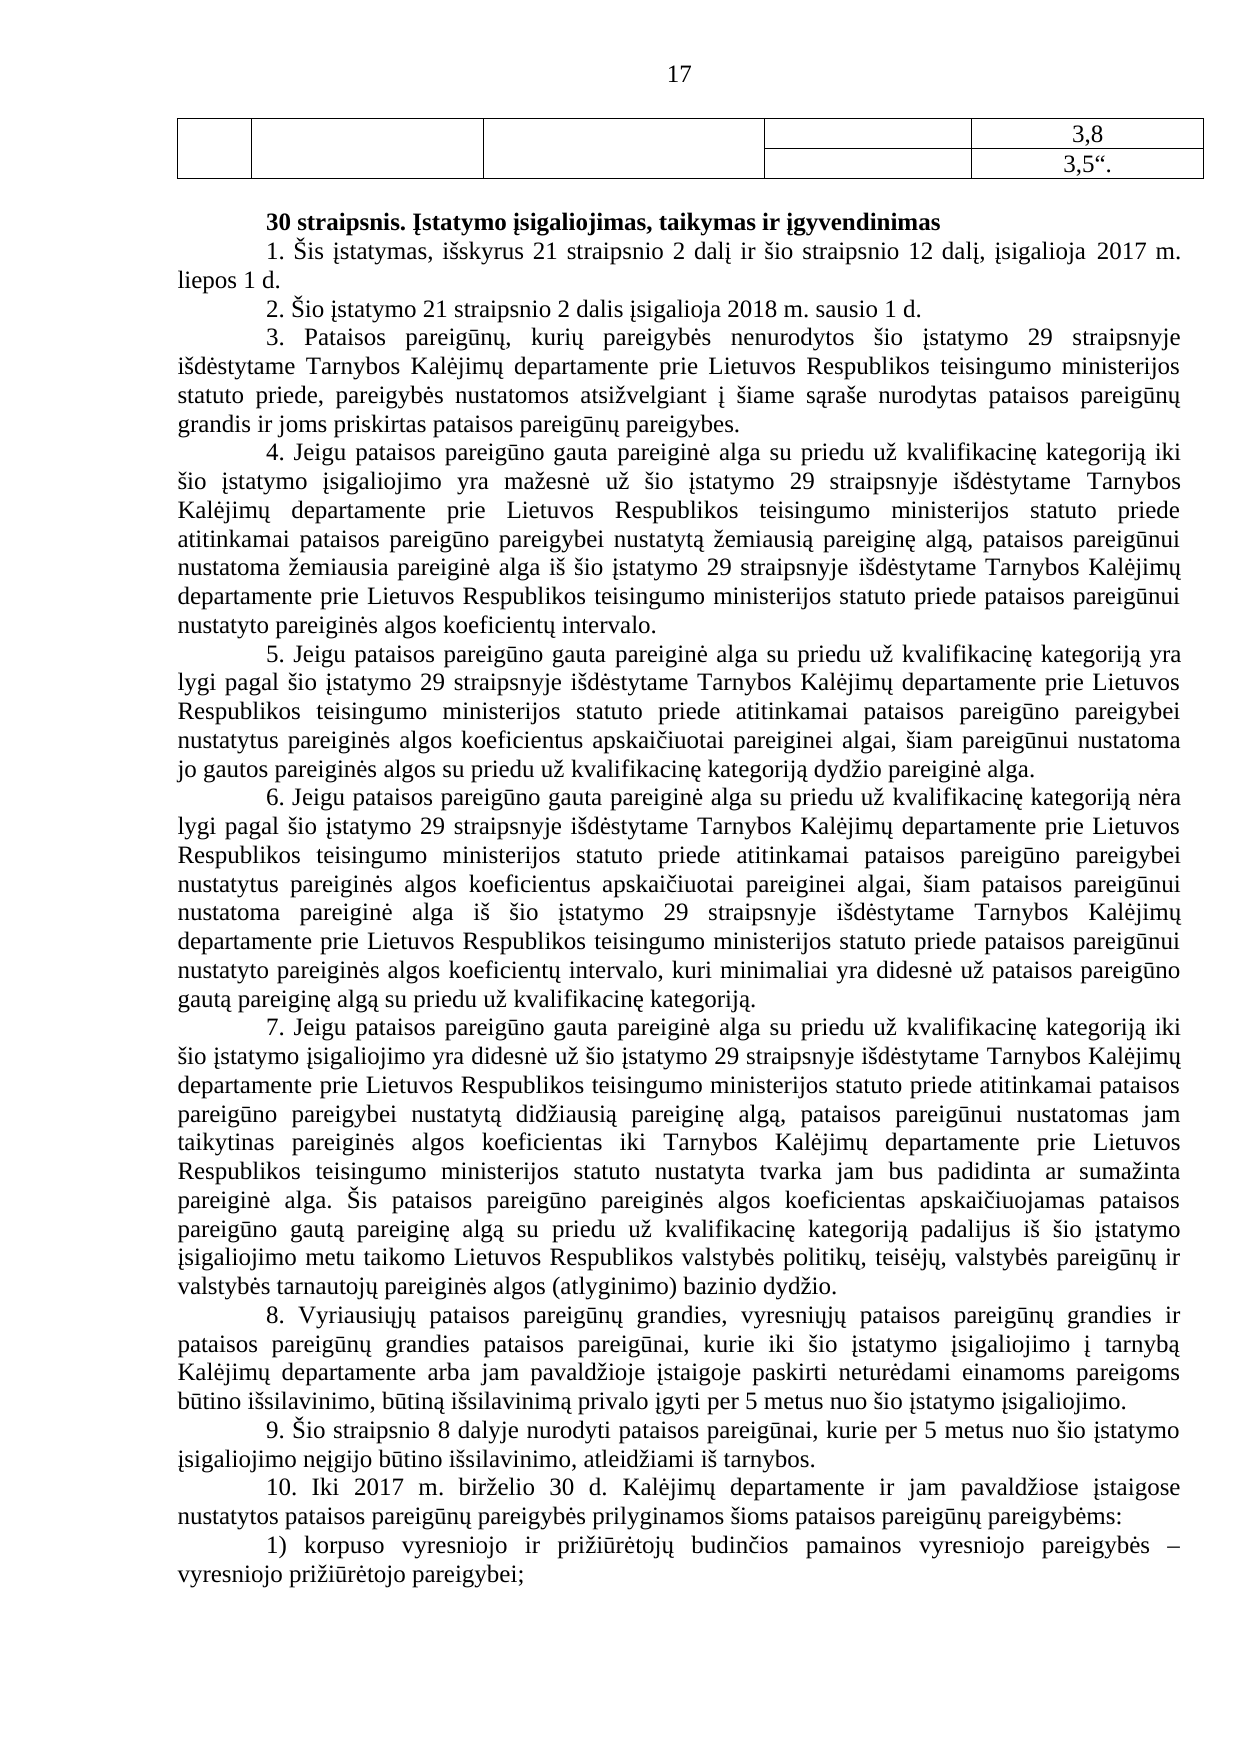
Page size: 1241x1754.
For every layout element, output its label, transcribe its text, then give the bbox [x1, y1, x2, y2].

text 8. Vyriausiųjų pataisos pareigūnų grandies, vyresniųjų pataisos pareigūnų grandies ir pataisos pareigūnų grandies pataisos pareigūnai, kurie iki šio įstatymo įsigaliojimo į tarnybą Kalėjimų departamente arba jam pavaldžioje įstaigoje paskirti neturėdami einamoms pareigoms būtino išsilavinimo, būtiną išsilavinimą privalo įgyti per 5 metus nuo šio įstatymo įsigaliojimo. [177, 1300, 1181, 1415]
text 30 straipsnis. Įstatymo įsigaliojimas, taikymas ir įgyvendinimas [177, 207, 1181, 236]
table_cell [765, 119, 971, 148]
table_cell 3,8 [972, 119, 1203, 148]
table_cell [765, 149, 971, 178]
table_cell 3,5“. [972, 149, 1203, 178]
text 5. Jeigu pataisos pareigūno gauta pareiginė alga su priedu už kvalifikacinę kategoriją yra lygi pagal šio įstatymo 29 straipsnyje išdėstytame Tarnybos Kalėjimų departamente prie Lietuvos Respublikos teisingumo ministerijos statuto priede atitinkamai pataisos pareigūno pareigybei nustatytus pareiginės algos koeficientus apskaičiuotai pareiginei algai, šiam pareigūnui nustatoma jo gautos pareiginės algos su priedu už kvalifikacinę kategoriją dydžio pareiginė alga. [177, 639, 1181, 782]
text 4. Jeigu pataisos pareigūno gauta pareiginė alga su priedu už kvalifikacinę kategoriją iki šio įstatymo įsigaliojimo yra mažesnė už šio įstatymo 29 straipsnyje išdėstytame Tarnybos Kalėjimų departamente prie Lietuvos Respublikos teisingumo ministerijos statuto priede atitinkamai pataisos pareigūno pareigybei nustatytą žemiausią pareiginę algą, pataisos pareigūnui nustatoma žemiausia pareiginė alga iš šio įstatymo 29 straipsnyje išdėstytame Tarnybos Kalėjimų departamente prie Lietuvos Respublikos teisingumo ministerijos statuto priede pataisos pareigūnui nustatyto pareiginės algos koeficientų intervalo. [177, 437, 1181, 639]
text 2. Šio įstatymo 21 straipsnio 2 dalis įsigalioja 2018 m. sausio 1 d. [177, 294, 1181, 322]
text 6. Jeigu pataisos pareigūno gauta pareiginė alga su priedu už kvalifikacinę kategoriją nėra lygi pagal šio įstatymo 29 straipsnyje išdėstytame Tarnybos Kalėjimų departamente prie Lietuvos Respublikos teisingumo ministerijos statuto priede atitinkamai pataisos pareigūno pareigybei nustatytus pareiginės algos koeficientus apskaičiuotai pareiginei algai, šiam pataisos pareigūnui nustatoma pareiginė alga iš šio įstatymo 29 straipsnyje išdėstytame Tarnybos Kalėjimų departamente prie Lietuvos Respublikos teisingumo ministerijos statuto priede pataisos pareigūnui nustatyto pareiginės algos koeficientų intervalo, kuri minimaliai yra didesnė už pataisos pareigūno gautą pareiginę algą su priedu už kvalifikacinę kategoriją. [177, 782, 1181, 1012]
text 1. Šis įstatymas, išskyrus 21 straipsnio 2 dalį ir šio straipsnio 12 dalį, įsigalioja 2017 m. liepos 1 d. [177, 236, 1181, 294]
table_cell [178, 119, 251, 178]
text 10. Iki 2017 m. birželio 30 d. Kalėjimų departamente ir jam pavaldžiose įstaigose nustatytos pataisos pareigūnų pareigybės prilyginamos šioms pataisos pareigūnų pareigybėms: [177, 1472, 1181, 1530]
table_cell [484, 119, 764, 178]
text 1) korpuso vyresniojo ir prižiūrėtojų budinčios pamainos vyresniojo pareigybės – vyresniojo prižiūrėtojo pareigybei; [177, 1530, 1181, 1587]
text 7. Jeigu pataisos pareigūno gauta pareiginė alga su priedu už kvalifikacinę kategoriją iki šio įstatymo įsigaliojimo yra didesnė už šio įstatymo 29 straipsnyje išdėstytame Tarnybos Kalėjimų departamente prie Lietuvos Respublikos teisingumo ministerijos statuto priede atitinkamai pataisos pareigūno pareigybei nustatytą didžiausią pareiginę algą, pataisos pareigūnui nustatomas jam taikytinas pareiginės algos koeficientas iki Tarnybos Kalėjimų departamente prie Lietuvos Respublikos teisingumo ministerijos statuto nustatyta tvarka jam bus padidinta ar sumažinta pareiginė alga. Šis pataisos pareigūno pareiginės algos koeficientas apskaičiuojamas pataisos pareigūno gautą pareiginę algą su priedu už kvalifikacinę kategoriją padalijus iš šio įstatymo įsigaliojimo metu taikomo Lietuvos Respublikos valstybės politikų, teisėjų, valstybės pareigūnų ir valstybės tarnautojų pareiginės algos (atlyginimo) bazinio dydžio. [177, 1012, 1181, 1300]
text 3. Pataisos pareigūnų, kurių pareigybės nenurodytos šio įstatymo 29 straipsnyje išdėstytame Tarnybos Kalėjimų departamente prie Lietuvos Respublikos teisingumo ministerijos statuto priede, pareigybės nustatomos atsižvelgiant į šiame sąraše nurodytas pataisos pareigūnų grandis ir joms priskirtas pataisos pareigūnų pareigybes. [177, 322, 1181, 437]
text 9. Šio straipsnio 8 dalyje nurodyti pataisos pareigūnai, kurie per 5 metus nuo šio įstatymo įsigaliojimo neįgijo būtino išsilavinimo, atleidžiami iš tarnybos. [177, 1415, 1181, 1472]
table_cell [252, 119, 483, 178]
